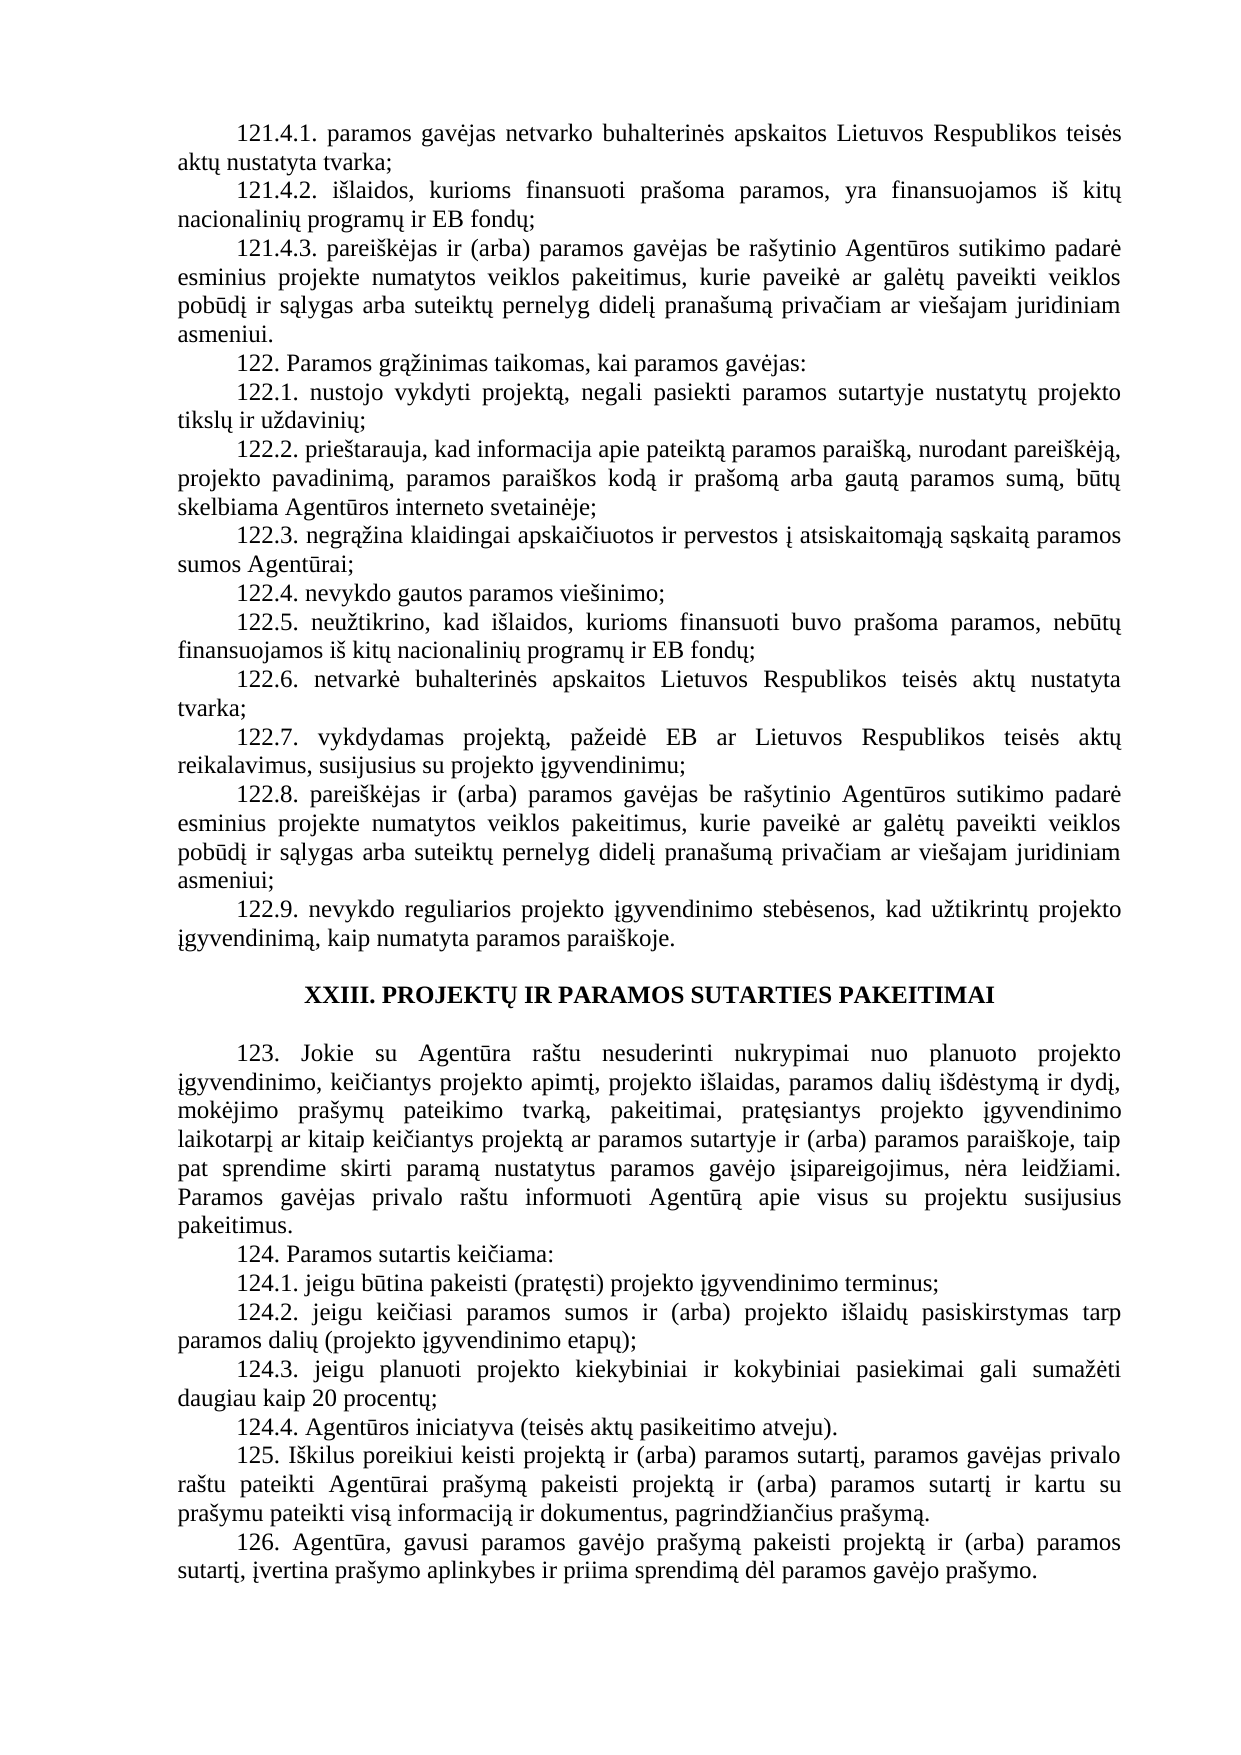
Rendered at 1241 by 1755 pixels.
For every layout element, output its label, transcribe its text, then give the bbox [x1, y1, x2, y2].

text 123. Jokie su Agentūra raštu nesuderinti nukrypimai nuo planuoto projekto įgyvendinimo, keičiantys projekto apimtį, projekto išlaidas, paramos dalių išdėstymą ir dydį, mokėjimo prašymų pateikimo tvarką, pakeitimai, pratęsiantys projekto įgyvendinimo laikotarpį ar kitaip keičiantys projektą ar paramos sutartyje ir (arba) paramos paraiškoje, taip pat sprendime skirti paramą nustatytus paramos gavėjo įsipareigojimus, nėra leidžiami. Paramos gavėjas privalo raštu informuoti Agentūrą apie visus su projektu susijusius pakeitimus. [177, 1038, 1122, 1239]
text 126. Agentūra, gavusi paramos gavėjo prašymą pakeisti projektą ir (arba) paramos sutartį, įvertina prašymo aplinkybes ir priima sprendimą dėl paramos gavėjo prašymo. [177, 1527, 1122, 1584]
text 122.5. neužtikrino, kad išlaidos, kurioms finansuoti buvo prašoma paramos, nebūtų finansuojamos iš kitų nacionalinių programų ir EB fondų; [177, 607, 1122, 664]
text 122.1. nustojo vykdyti projektą, negali pasiekti paramos sutartyje nustatytų projekto tikslų ir uždavinių; [177, 377, 1122, 434]
text 124.3. jeigu planuoti projekto kiekybiniai ir kokybiniai pasiekimai gali sumažėti daugiau kaip 20 procentų; [177, 1354, 1122, 1412]
text 122.8. pareiškėjas ir (arba) paramos gavėjas be rašytinio Agentūros sutikimo padarė esminius projekte numatytos veiklos pakeitimus, kurie paveikė ar galėtų paveikti veiklos pobūdį ir sąlygas arba suteiktų pernelyg didelį pranašumą privačiam ar viešajam juridiniam asmeniui; [177, 779, 1122, 894]
text XXIII. PROJEKTŲ IR PARAMOS SUTARTIES PAKEITIMAI [177, 981, 1122, 1009]
text 122. Paramos grąžinimas taikomas, kai paramos gavėjas: [177, 348, 1122, 377]
text 124.2. jeigu keičiasi paramos sumos ir (arba) projekto išlaidų pasiskirstymas tarp paramos dalių (projekto įgyvendinimo etapų); [177, 1297, 1122, 1354]
text 124.4. Agentūros iniciatyva (teisės aktų pasikeitimo atveju). [177, 1412, 1122, 1441]
text 122.4. nevykdo gautos paramos viešinimo; [177, 578, 1122, 607]
text 122.2. prieštarauja, kad informacija apie pateiktą paramos paraišką, nurodant pareiškėją, projekto pavadinimą, paramos paraiškos kodą ir prašomą arba gautą paramos sumą, būtų skelbiama Agentūros interneto svetainėje; [177, 434, 1122, 521]
text 121.4.2. išlaidos, kurioms finansuoti prašoma paramos, yra finansuojamos iš kitų nacionalinių programų ir EB fondų; [177, 176, 1122, 233]
text 121.4.1. paramos gavėjas netvarko buhalterinės apskaitos Lietuvos Respublikos teisės aktų nustatyta tvarka; [177, 118, 1122, 176]
text 121.4.3. pareiškėjas ir (arba) paramos gavėjas be rašytinio Agentūros sutikimo padarė esminius projekte numatytos veiklos pakeitimus, kurie paveikė ar galėtų paveikti veiklos pobūdį ir sąlygas arba suteiktų pernelyg didelį pranašumą privačiam ar viešajam juridiniam asmeniui. [177, 233, 1122, 348]
text 124.1. jeigu būtina pakeisti (pratęsti) projekto įgyvendinimo terminus; [177, 1268, 1122, 1297]
text 122.9. nevykdo reguliarios projekto įgyvendinimo stebėsenos, kad užtikrintų projekto įgyvendinimą, kaip numatyta paramos paraiškoje. [177, 894, 1122, 952]
text 125. Iškilus poreikiui keisti projektą ir (arba) paramos sutartį, paramos gavėjas privalo raštu pateikti Agentūrai prašymą pakeisti projektą ir (arba) paramos sutartį ir kartu su prašymu pateikti visą informaciją ir dokumentus, pagrindžiančius prašymą. [177, 1441, 1122, 1527]
text 122.6. netvarkė buhalterinės apskaitos Lietuvos Respublikos teisės aktų nustatyta tvarka; [177, 664, 1122, 722]
text 122.3. negrąžina klaidingai apskaičiuotos ir pervestos į atsiskaitomąją sąskaitą paramos sumos Agentūrai; [177, 521, 1122, 578]
text 122.7. vykdydamas projektą, pažeidė EB ar Lietuvos Respublikos teisės aktų reikalavimus, susijusius su projekto įgyvendinimu; [177, 722, 1122, 779]
text 124. Paramos sutartis keičiama: [177, 1239, 1122, 1268]
